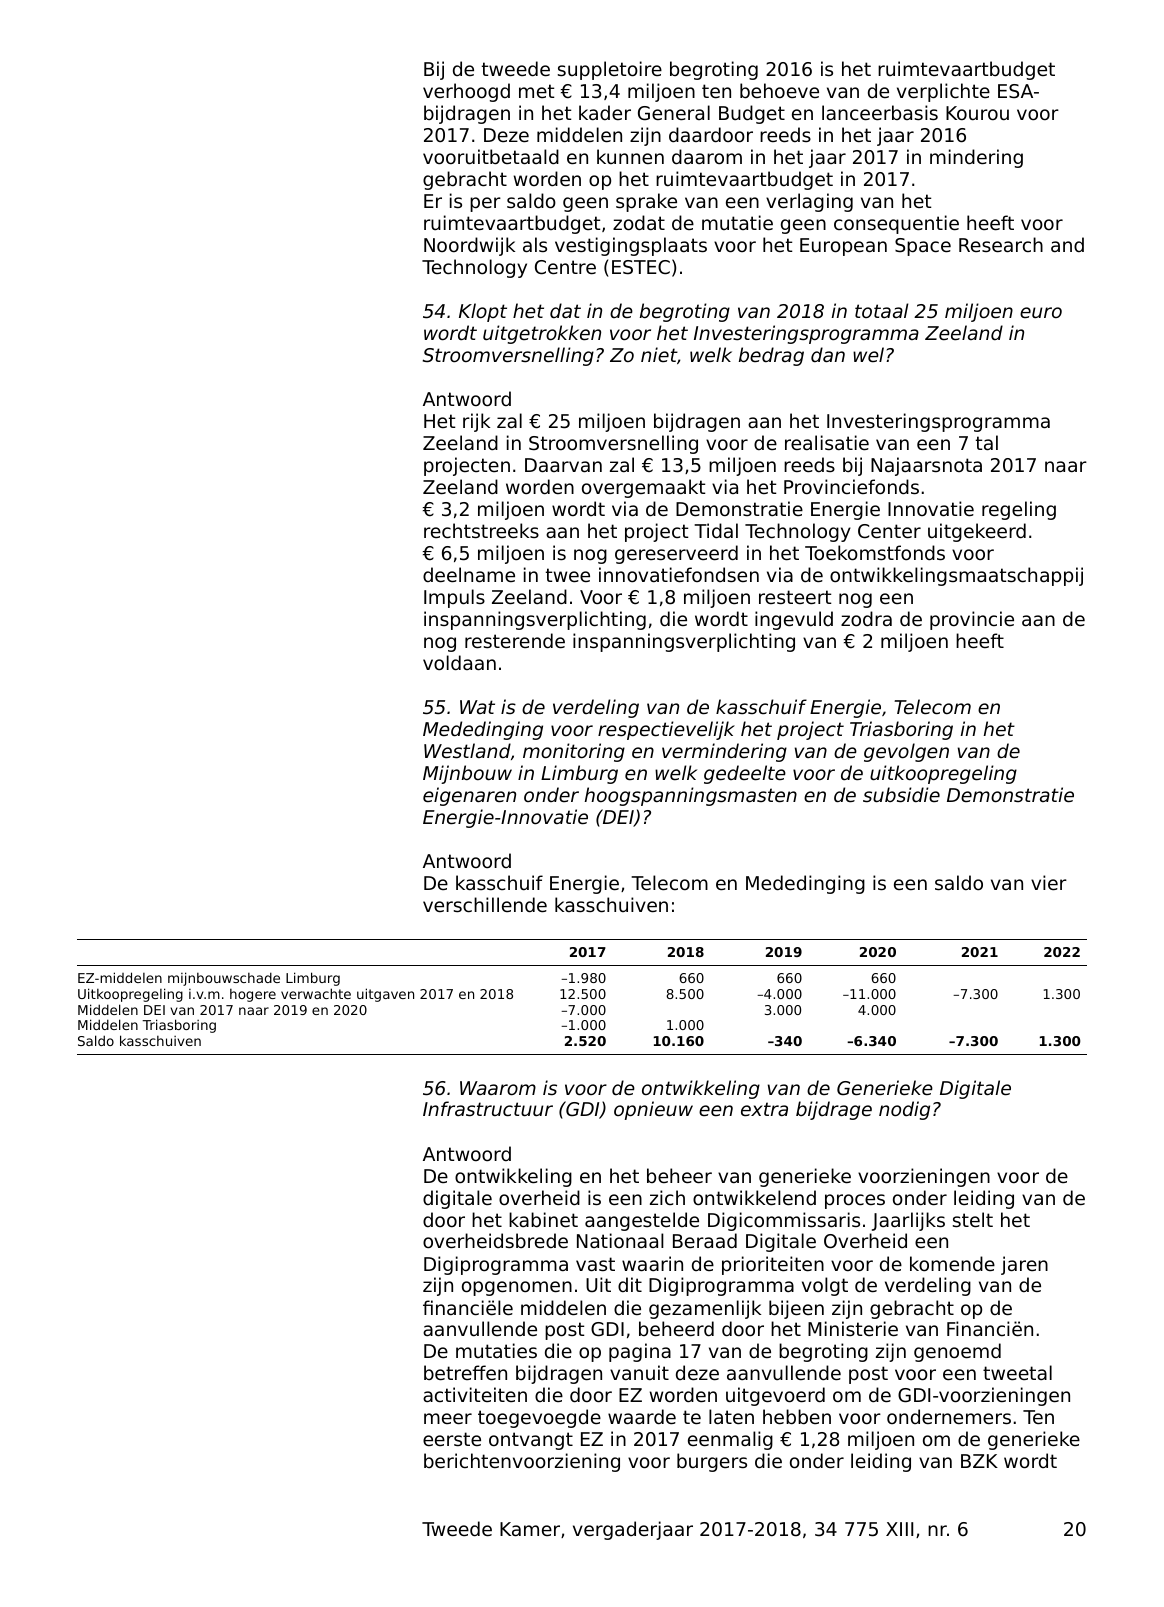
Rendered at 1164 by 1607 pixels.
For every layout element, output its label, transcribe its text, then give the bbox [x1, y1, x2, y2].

table_cell [1004, 1002, 1087, 1018]
table_cell 8.500 [612, 987, 710, 1002]
table_cell [808, 1018, 902, 1034]
table_cell 3.000 [710, 1002, 808, 1018]
table_cell [1004, 966, 1087, 987]
table_cell 1.300 [1004, 987, 1087, 1002]
table_header 2017 [528, 940, 612, 965]
table_cell –6.340 [808, 1034, 902, 1054]
table_header 2018 [612, 940, 710, 965]
table_cell Middelen Triasboring [77, 1018, 528, 1034]
text Het rijk zal € 25 miljoen bijdragen aan het Investeringsprogramma Zeeland in Stroomversnelling voor de realisatie van een 7 tal projecten. Daarvan zal € 13,5 miljoen reeds bij Najaarsnota 2017 naar Zeeland worden overgemaakt via het Provinciefonds. [422, 411, 1087, 499]
table_cell 660 [612, 966, 710, 987]
table_cell [902, 966, 1004, 987]
text Antwoord [422, 1143, 1087, 1166]
table_cell 660 [808, 966, 902, 987]
text De ontwikkeling en het beheer van generieke voorzieningen voor de digitale overheid is een zich ontwikkelend proces onder leiding van de door het kabinet aangestelde Digicommissaris. Jaarlijks stelt het overheidsbrede Nationaal Beraad Digitale Overheid een Digiprogramma vast waarin de prioriteiten voor de komende jaren zijn opgenomen. Uit dit Digiprogramma volgt de verdeling van de financiële middelen die gezamenlijk bijeen zijn gebracht op de aanvullende post GDI, beheerd door het Ministerie van Financiën. [422, 1166, 1087, 1341]
table_cell [710, 1018, 808, 1034]
text Antwoord [422, 851, 1087, 873]
text Er is per saldo geen sprake van een verlaging van het ruimtevaartbudget, zodat de mutatie geen consequentie heeft voor Noordwijk als vestigingsplaats voor het European Space Research and Technology Centre (ESTEC). [422, 191, 1087, 279]
table_cell –1.000 [528, 1018, 612, 1034]
text 56. Waarom is voor de ontwikkeling van de Generieke Digitale Infrastructuur (GDI) opnieuw een extra bijdrage nodig? [422, 1077, 1087, 1121]
text Bij de tweede suppletoire begroting 2016 is het ruimtevaartbudget verhoogd met € 13,4 miljoen ten behoeve van de verplichte ESA-bijdragen in het kader General Budget en lanceerbasis Kourou voor 2017. Deze middelen zijn daardoor reeds in het jaar 2016 vooruitbetaald en kunnen daarom in het jaar 2017 in mindering gebracht worden op het ruimtevaartbudget in 2017. [422, 59, 1087, 191]
text € 3,2 miljoen wordt via de Demonstratie Energie Innovatie regeling rechtstreeks aan het project Tidal Technology Center uitgekeerd. € 6,5 miljoen is nog gereserveerd in het Toekomstfonds voor deelname in twee innovatiefondsen via de ontwikkelingsmaatschappij Impuls Zeeland. Voor € 1,8 miljoen resteert nog een inspanningsverplichting, die wordt ingevuld zodra de provincie aan de nog resterende inspanningsverplichting van € 2 miljoen heeft voldaan. [422, 499, 1087, 675]
table_cell –1.980 [528, 966, 612, 987]
table_cell 1.000 [612, 1018, 710, 1034]
text De mutaties die op pagina 17 van de begroting zijn genoemd betreffen bijdragen vanuit deze aanvullende post voor een tweetal activiteiten die door EZ worden uitgevoerd om de GDI-voorzieningen meer toegevoegde waarde te laten hebben voor ondernemers. Ten eerste ontvangt EZ in 2017 eenmalig € 1,28 miljoen om de generieke berichtenvoorziening voor burgers die onder leiding van BZK wordt [422, 1341, 1087, 1473]
table_cell –340 [710, 1034, 808, 1054]
table_header 2022 [1004, 940, 1087, 965]
text 55. Wat is de verdeling van de kasschuif Energie, Telecom en Mededinging voor respectievelijk het project Triasboring in het Westland, monitoring en vermindering van de gevolgen van de Mijnbouw in Limburg en welk gedeelte voor de uitkoopregeling eigenaren onder hoogspanningsmasten en de subsidie Demonstratie Energie-Innovatie (DEI)? [422, 697, 1087, 829]
table_cell –11.000 [808, 987, 902, 1002]
table_cell Saldo kasschuiven [77, 1034, 528, 1054]
text Antwoord [422, 389, 1087, 411]
table_cell [902, 1018, 1004, 1034]
table_cell –4.000 [710, 987, 808, 1002]
table_cell 660 [710, 966, 808, 987]
table_cell 12.500 [528, 987, 612, 1002]
table_cell 2.520 [528, 1034, 612, 1054]
text De kasschuif Energie, Telecom en Mededinging is een saldo van vier verschillende kasschuiven: [422, 873, 1087, 917]
table_cell 1.300 [1004, 1034, 1087, 1054]
table_cell [902, 1002, 1004, 1018]
table_cell Uitkoopregeling i.v.m. hogere verwachte uitgaven 2017 en 2018 [77, 987, 528, 1002]
table_cell Middelen DEI van 2017 naar 2019 en 2020 [77, 1002, 528, 1018]
table_cell EZ-middelen mijnbouwschade Limburg [77, 966, 528, 987]
table_cell –7.300 [902, 987, 1004, 1002]
table_header 2019 [710, 940, 808, 965]
table_cell [1004, 1018, 1087, 1034]
table_cell 10.160 [612, 1034, 710, 1054]
table_cell [612, 1002, 710, 1018]
table_header 2020 [808, 940, 902, 965]
table_cell –7.000 [528, 1002, 612, 1018]
table_header [77, 940, 528, 965]
table_cell –7.300 [902, 1034, 1004, 1054]
table_header 2021 [902, 940, 1004, 965]
text 54. Klopt het dat in de begroting van 2018 in totaal 25 miljoen euro wordt uitgetrokken voor het Investeringsprogramma Zeeland in Stroomversnelling? Zo niet, welk bedrag dan wel? [422, 301, 1087, 367]
table_cell 4.000 [808, 1002, 902, 1018]
